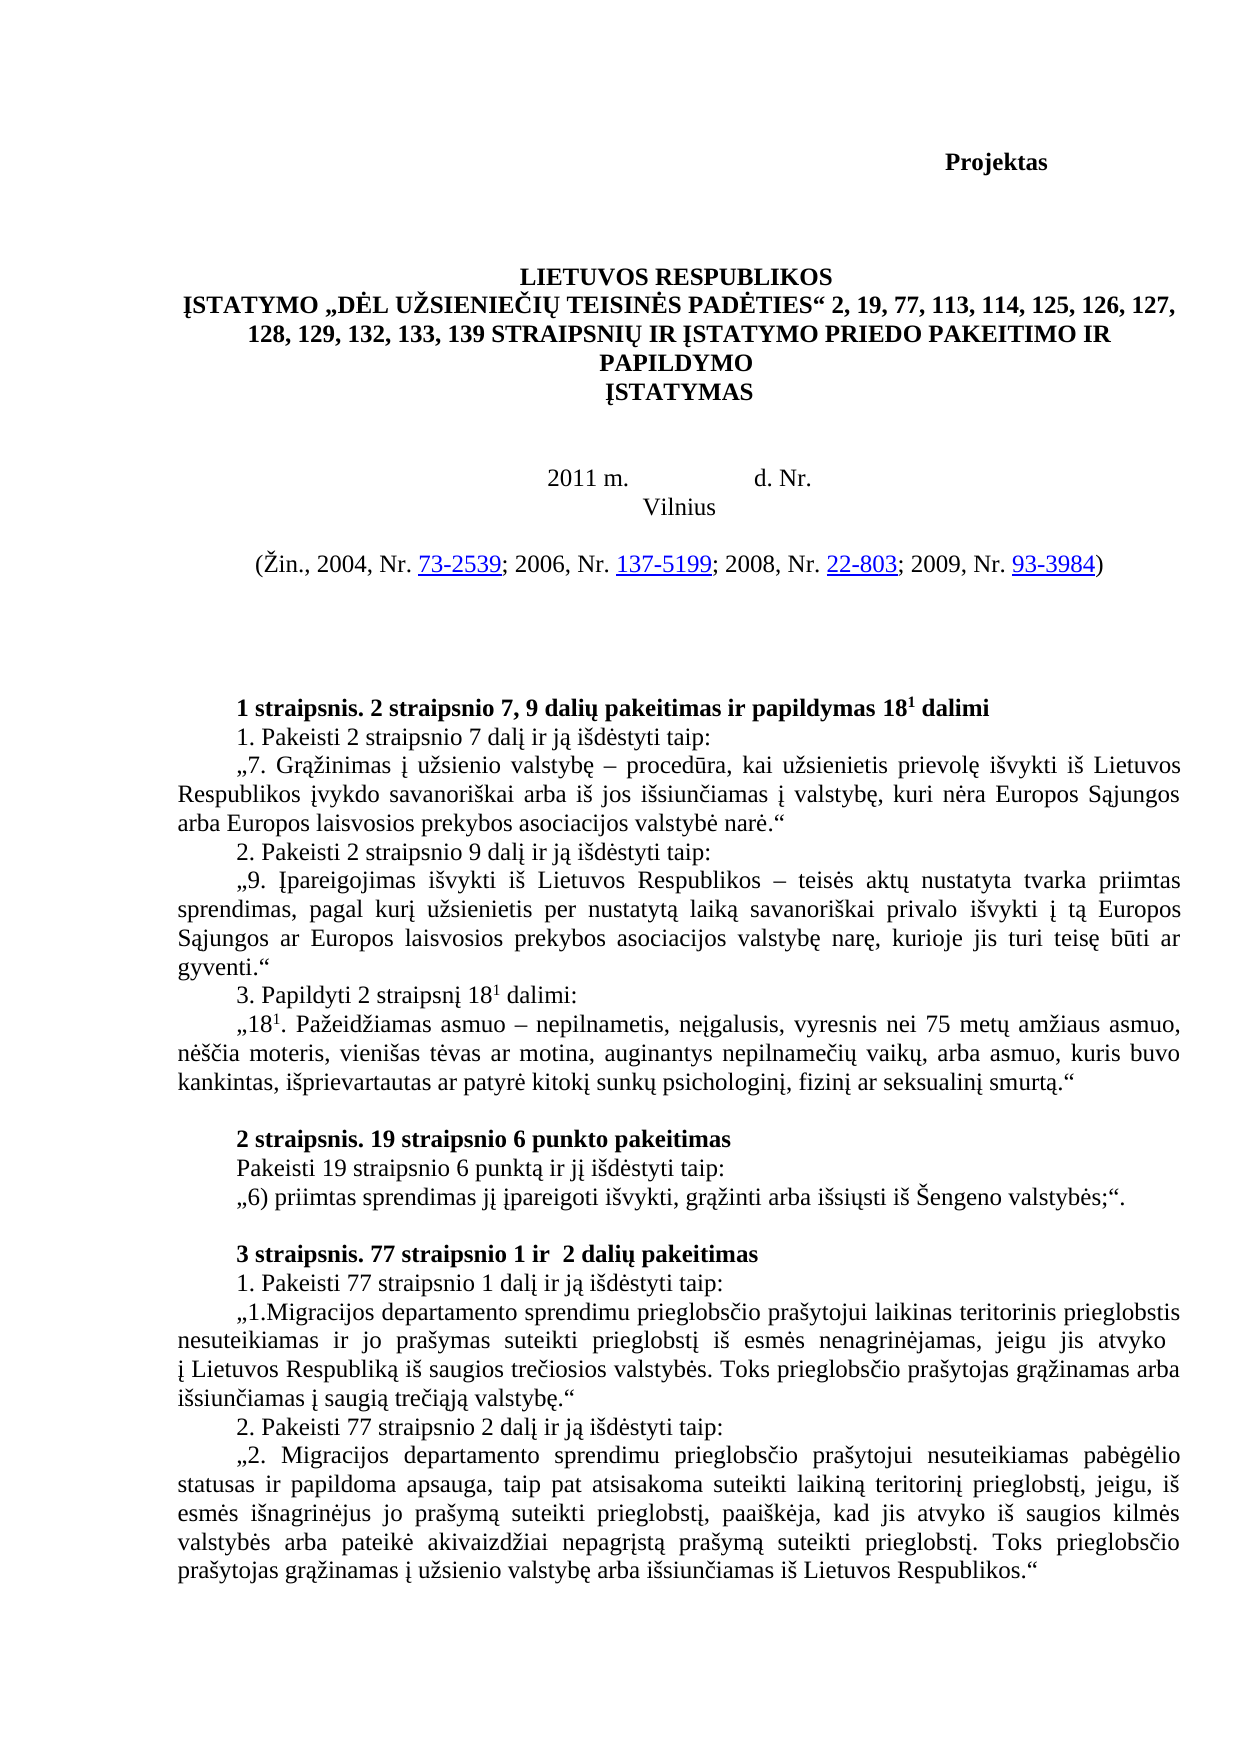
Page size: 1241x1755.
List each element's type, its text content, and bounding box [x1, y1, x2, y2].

text „6) priimtas sprendimas jį įpareigoti išvykti, grąžinti arba išsiųsti iš Šengeno valstybės;“. [177, 1182, 1181, 1211]
text 2. Pakeisti 77 straipsnio 2 dalį ir ją išdėstyti taip: [177, 1412, 1181, 1441]
text „1.Migracijos departamento sprendimu prieglobsčio prašytojui laikinas teritorinis prieglobstis nesuteikiamas ir jo prašymas suteikti prieglobstį iš esmės nenagrinėjamas, jeigu jis atvyko į Lietuvos Respubliką iš saugios trečiosios valstybės. Toks prieglobsčio prašytojas grąžinamas arba išsiunčiamas į saugią trečiąją valstybę.“ [177, 1297, 1181, 1412]
text 2 straipsnis. 19 straipsnio 6 punkto pakeitimas [177, 1124, 1181, 1153]
text LIETUVOS RESPUBLIKOS [177, 262, 1181, 291]
text 1 straipsnis. 2 straipsnio 7, 9 dalių pakeitimas ir papildymas 181 dalimi [236, 693, 1181, 722]
text Pakeisti 19 straipsnio 6 punktą ir jį išdėstyti taip: [177, 1153, 1181, 1182]
text 3 straipsnis. 77 straipsnio 1 ir 2 dalių pakeitimas [177, 1239, 1181, 1268]
text Projektas [177, 147, 1181, 176]
text „181. Pažeidžiamas asmuo – nepilnametis, neįgalusis, vyresnis nei 75 metų amžiaus asmuo, nėščia moteris, vienišas tėvas ar motina, auginantys nepilnamečių vaikų, arba asmuo, kuris buvo kankintas, išprievartautas ar patyrė kitokį sunkų psichologinį, fizinį ar seksualinį smurtą.“ [177, 1009, 1181, 1096]
text 3. Papildyti 2 straipsnį 181 dalimi: [177, 981, 1181, 1009]
text „2. Migracijos departamento sprendimu prieglobsčio prašytojui nesuteikiamas pabėgėlio statusas ir papildoma apsauga, taip pat atsisakoma suteikti laikiną teritorinį prieglobstį, jeigu, iš esmės išnagrinėjus jo prašymą suteikti prieglobstį, paaiškėja, kad jis atvyko iš saugios kilmės valstybės arba pateikė akivaizdžiai nepagrįstą prašymą suteikti prieglobstį. Toks prieglobsčio prašytojas grąžinamas į užsienio valstybę arba išsiunčiamas iš Lietuvos Respublikos.“ [177, 1441, 1181, 1584]
text 2011 m. d. Nr. [177, 463, 1181, 492]
text 1. Pakeisti 77 straipsnio 1 dalį ir ją išdėstyti taip: [177, 1268, 1181, 1297]
text 2. Pakeisti 2 straipsnio 9 dalį ir ją išdėstyti taip: [177, 837, 1181, 866]
text 1. Pakeisti 2 straipsnio 7 dalį ir ją išdėstyti taip: [236, 722, 1181, 751]
text ĮSTATYMO „DĖL UŽSIENIEČIŲ TEISINĖS PADĖTIES“ 2, 19, 77, 113, 114, 125, 126, 127, 128, 129, 132, 133, 139 STRAIPSNIŲ IR ĮSTATYMO PRIEDO PAKEITIMO IR PAPILDYMO [177, 291, 1181, 377]
text „7. Grąžinimas į užsienio valstybę – procedūra, kai užsienietis prievolę išvykti iš Lietuvos Respublikos įvykdo savanoriškai arba iš jos išsiunčiamas į valstybę, kuri nėra Europos Sąjungos arba Europos laisvosios prekybos asociacijos valstybė narė.“ [177, 751, 1181, 837]
text (Žin., 2004, Nr. 73-2539; 2006, Nr. 137-5199; 2008, Nr. 22-803; 2009, Nr. 93-3984) [177, 549, 1181, 578]
text ĮSTATYMAS [177, 377, 1181, 406]
text „9. Įpareigojimas išvykti iš Lietuvos Respublikos – teisės aktų nustatyta tvarka priimtas sprendimas, pagal kurį užsienietis per nustatytą laiką savanoriškai privalo išvykti į tą Europos Sąjungos ar Europos laisvosios prekybos asociacijos valstybę narę, kurioje jis turi teisę būti ar gyventi.“ [177, 866, 1181, 981]
text Vilnius [177, 492, 1181, 521]
